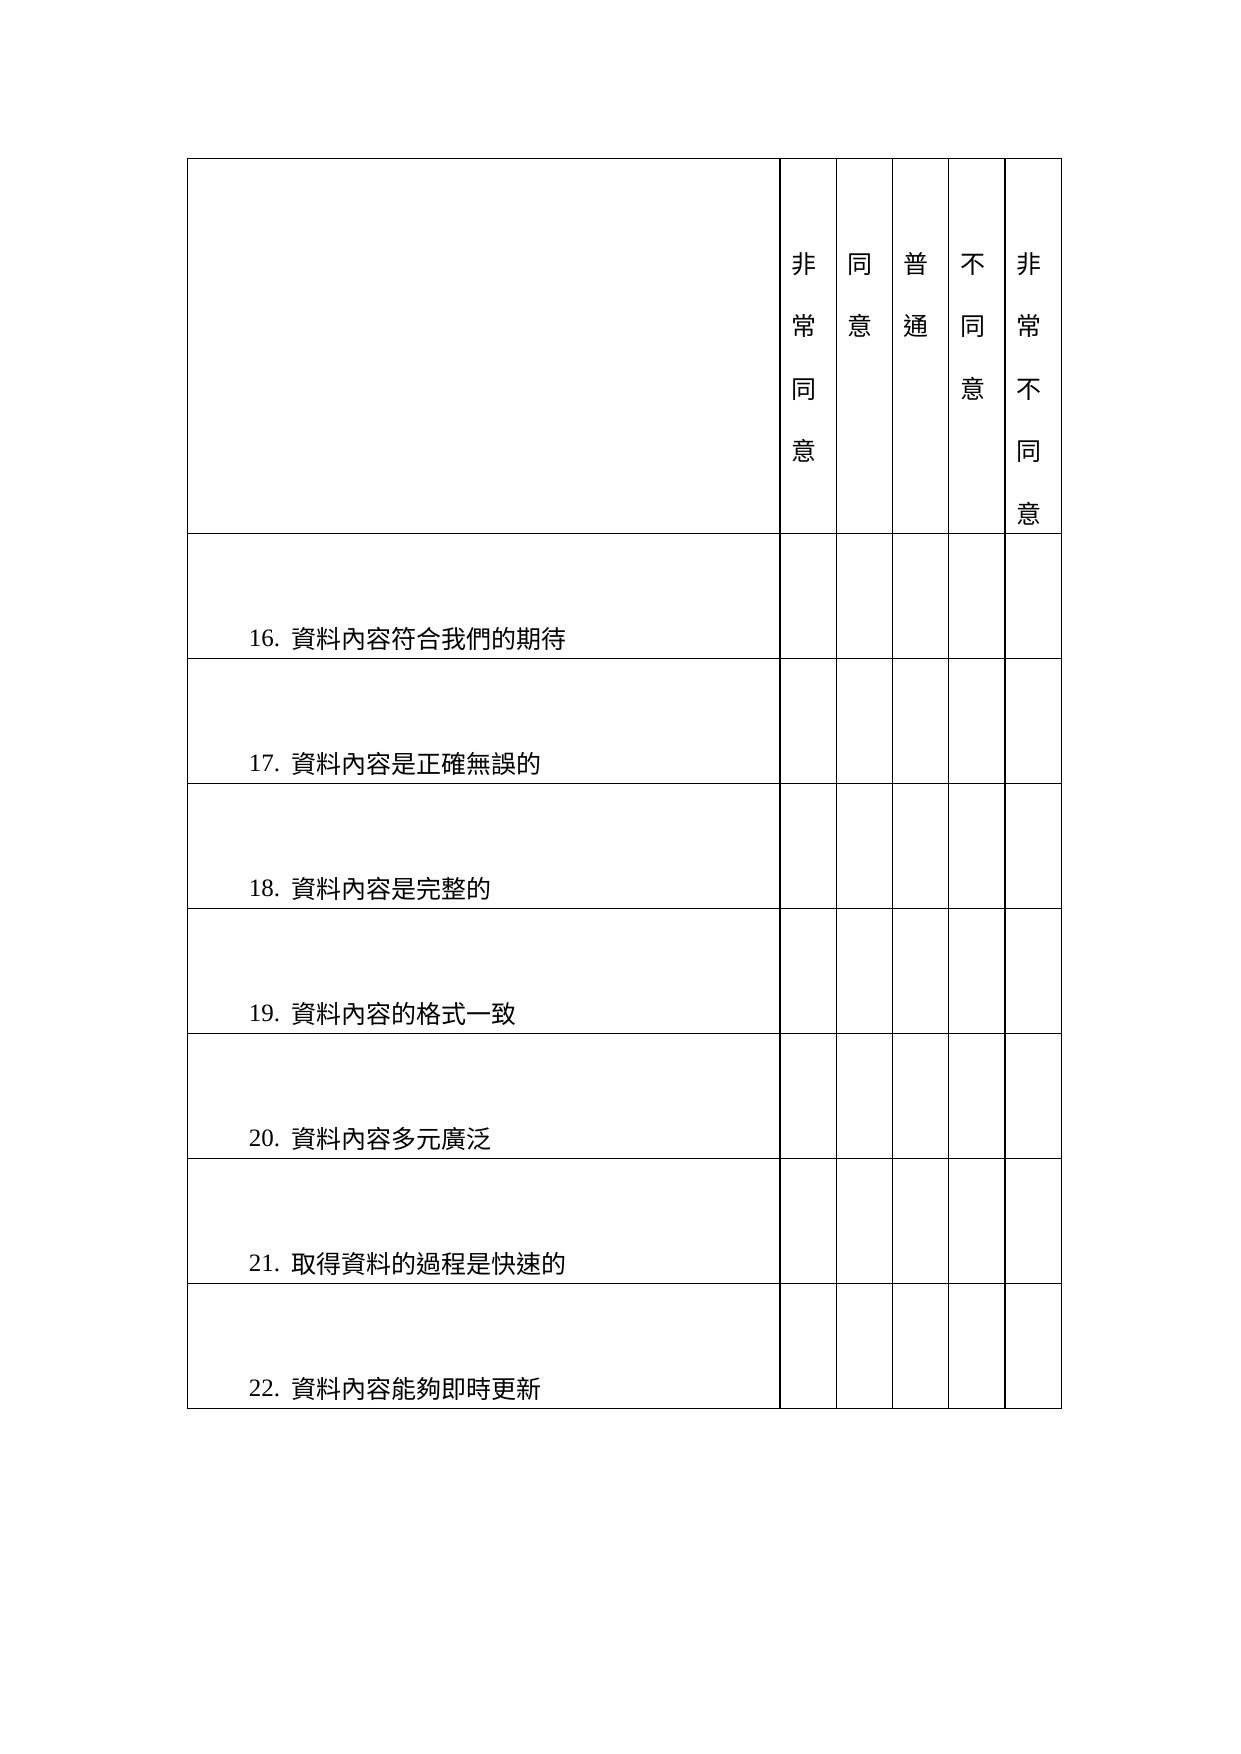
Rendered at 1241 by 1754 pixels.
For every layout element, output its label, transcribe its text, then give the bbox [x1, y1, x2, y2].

table_header 非常不同意 [1006, 159, 1061, 533]
table_cell [1006, 784, 1061, 908]
table_cell [1006, 1034, 1061, 1158]
table_cell 資料內容符合我們的期待 [188, 534, 779, 658]
table_header 非常同意 [781, 159, 836, 533]
table_cell [837, 659, 892, 783]
table_cell [949, 534, 1004, 658]
table_cell [837, 1284, 892, 1408]
table_cell [949, 909, 1004, 1033]
table_header [188, 159, 779, 533]
table_cell [837, 909, 892, 1033]
table_cell [949, 1034, 1004, 1158]
table_cell [837, 1034, 892, 1158]
table_cell [837, 534, 892, 658]
table_cell [781, 659, 836, 783]
table_cell 資料內容能夠即時更新 [188, 1284, 779, 1408]
table_cell [949, 784, 1004, 908]
table_cell [893, 909, 948, 1033]
table_cell [893, 784, 948, 908]
table_cell [837, 1159, 892, 1283]
table_cell [837, 784, 892, 908]
table_cell [1006, 659, 1061, 783]
table_header 不同意 [949, 159, 1004, 533]
table_cell [949, 1284, 1004, 1408]
table_header 普通 [893, 159, 948, 533]
table_cell 資料內容多元廣泛 [188, 1034, 779, 1158]
table_cell [1006, 1159, 1061, 1283]
table_cell [949, 659, 1004, 783]
table_cell [1006, 534, 1061, 658]
table_cell [781, 1284, 836, 1408]
table_cell [781, 1159, 836, 1283]
table_cell 資料內容是正確無誤的 [188, 659, 779, 783]
table_cell [1006, 1284, 1061, 1408]
table_header 同意 [837, 159, 892, 533]
table_cell [781, 534, 836, 658]
table_cell [781, 1034, 836, 1158]
table_cell 資料內容是完整的 [188, 784, 779, 908]
table_cell [893, 1034, 948, 1158]
table_cell [893, 534, 948, 658]
table_cell [781, 784, 836, 908]
table_cell [949, 1159, 1004, 1283]
table_cell [1006, 909, 1061, 1033]
table_cell [893, 659, 948, 783]
table_cell [893, 1159, 948, 1283]
table_cell [893, 1284, 948, 1408]
table_cell [781, 909, 836, 1033]
table_cell 取得資料的過程是快速的 [188, 1159, 779, 1283]
table_cell 資料內容的格式一致 [188, 909, 779, 1033]
